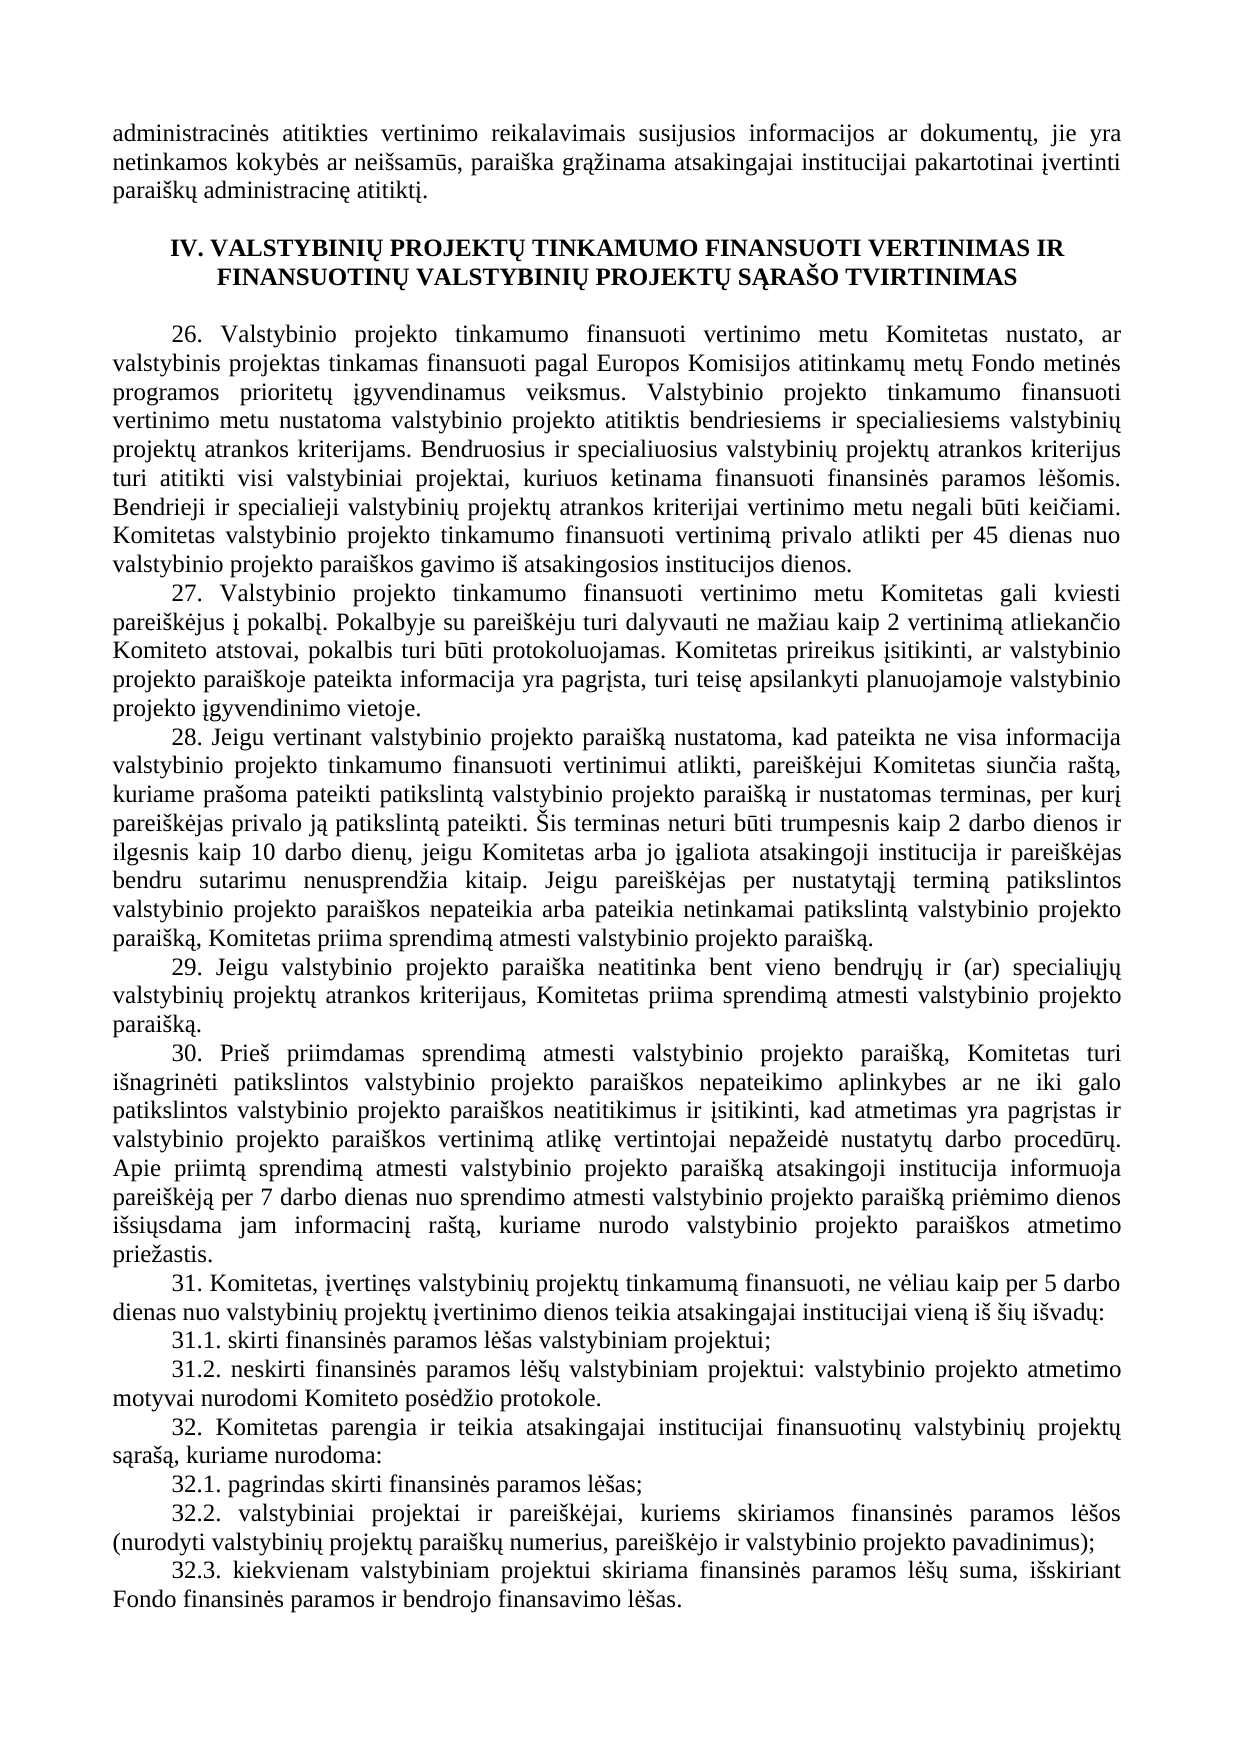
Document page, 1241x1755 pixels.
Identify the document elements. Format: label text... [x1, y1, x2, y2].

text 32. Komitetas parengia ir teikia atsakingajai institucijai finansuotinų valstybinių projektų sąrašą, kuriame nurodoma: [112, 1412, 1122, 1469]
text IV. VALSTYBINIŲ PROJEKTŲ TINKAMUMO FINANSUOTI VERTINIMAS IR FINANSUOTINŲ VALSTYBINIŲ PROJEKTŲ SĄRAŠO TVIRTINIMAS [112, 233, 1122, 291]
text 30. Prieš priimdamas sprendimą atmesti valstybinio projekto paraišką, Komitetas turi išnagrinėti patikslintos valstybinio projekto paraiškos nepateikimo aplinkybes ar ne iki galo patikslintos valstybinio projekto paraiškos neatitikimus ir įsitikinti, kad atmetimas yra pagrįstas ir valstybinio projekto paraiškos vertinimą atlikę vertintojai nepažeidė nustatytų darbo procedūrų. Apie priimtą sprendimą atmesti valstybinio projekto paraišką atsakingoji institucija informuoja pareiškėją per 7 darbo dienas nuo sprendimo atmesti valstybinio projekto paraišką priėmimo dienos išsiųsdama jam informacinį raštą, kuriame nurodo valstybinio projekto paraiškos atmetimo priežastis. [112, 1038, 1122, 1268]
text 27. Valstybinio projekto tinkamumo finansuoti vertinimo metu Komitetas gali kviesti pareiškėjus į pokalbį. Pokalbyje su pareiškėju turi dalyvauti ne mažiau kaip 2 vertinimą atliekančio Komiteto atstovai, pokalbis turi būti protokoluojamas. Komitetas prireikus įsitikinti, ar valstybinio projekto paraiškoje pateikta informacija yra pagrįsta, turi teisę apsilankyti planuojamoje valstybinio projekto įgyvendinimo vietoje. [112, 578, 1122, 722]
text 31. Komitetas, įvertinęs valstybinių projektų tinkamumą finansuoti, ne vėliau kaip per 5 darbo dienas nuo valstybinių projektų įvertinimo dienos teikia atsakingajai institucijai vieną iš šių išvadų: [112, 1268, 1122, 1326]
text 31.1. skirti finansinės paramos lėšas valstybiniam projektui; [112, 1326, 1122, 1354]
text 32.1. pagrindas skirti finansinės paramos lėšas; [112, 1469, 1122, 1498]
text 28. Jeigu vertinant valstybinio projekto paraišką nustatoma, kad pateikta ne visa informacija valstybinio projekto tinkamumo finansuoti vertinimui atlikti, pareiškėjui Komitetas siunčia raštą, kuriame prašoma pateikti patikslintą valstybinio projekto paraišką ir nustatomas terminas, per kurį pareiškėjas privalo ją patikslintą pateikti. Šis terminas neturi būti trumpesnis kaip 2 darbo dienos ir ilgesnis kaip 10 darbo dienų, jeigu Komitetas arba jo įgaliota atsakingoji institucija ir pareiškėjas bendru sutarimu nenusprendžia kitaip. Jeigu pareiškėjas per nustatytąjį terminą patikslintos valstybinio projekto paraiškos nepateikia arba pateikia netinkamai patikslintą valstybinio projekto paraišką, Komitetas priima sprendimą atmesti valstybinio projekto paraišką. [112, 722, 1122, 952]
text 31.2. neskirti finansinės paramos lėšų valstybiniam projektui: valstybinio projekto atmetimo motyvai nurodomi Komiteto posėdžio protokole. [112, 1354, 1122, 1412]
text administracinės atitikties vertinimo reikalavimais susijusios informacijos ar dokumentų, jie yra netinkamos kokybės ar neišsamūs, paraiška grąžinama atsakingajai institucijai pakartotinai įvertinti paraiškų administracinę atitiktį. [112, 118, 1122, 204]
text 32.2. valstybiniai projektai ir pareiškėjai, kuriems skiriamos finansinės paramos lėšos (nurodyti valstybinių projektų paraiškų numerius, pareiškėjo ir valstybinio projekto pavadinimus); [112, 1498, 1122, 1556]
text 32.3. kiekvienam valstybiniam projektui skiriama finansinės paramos lėšų suma, išskiriant Fondo finansinės paramos ir bendrojo finansavimo lėšas. [112, 1556, 1122, 1613]
text 29. Jeigu valstybinio projekto paraiška neatitinka bent vieno bendrųjų ir (ar) specialiųjų valstybinių projektų atrankos kriterijaus, Komitetas priima sprendimą atmesti valstybinio projekto paraišką. [112, 952, 1122, 1038]
text 26. Valstybinio projekto tinkamumo finansuoti vertinimo metu Komitetas nustato, ar valstybinis projektas tinkamas finansuoti pagal Europos Komisijos atitinkamų metų Fondo metinės programos prioritetų įgyvendinamus veiksmus. Valstybinio projekto tinkamumo finansuoti vertinimo metu nustatoma valstybinio projekto atitiktis bendriesiems ir specialiesiems valstybinių projektų atrankos kriterijams. Bendruosius ir specialiuosius valstybinių projektų atrankos kriterijus turi atitikti visi valstybiniai projektai, kuriuos ketinama finansuoti finansinės paramos lėšomis. Bendrieji ir specialieji valstybinių projektų atrankos kriterijai vertinimo metu negali būti keičiami. Komitetas valstybinio projekto tinkamumo finansuoti vertinimą privalo atlikti per 45 dienas nuo valstybinio projekto paraiškos gavimo iš atsakingosios institucijos dienos. [112, 319, 1122, 578]
